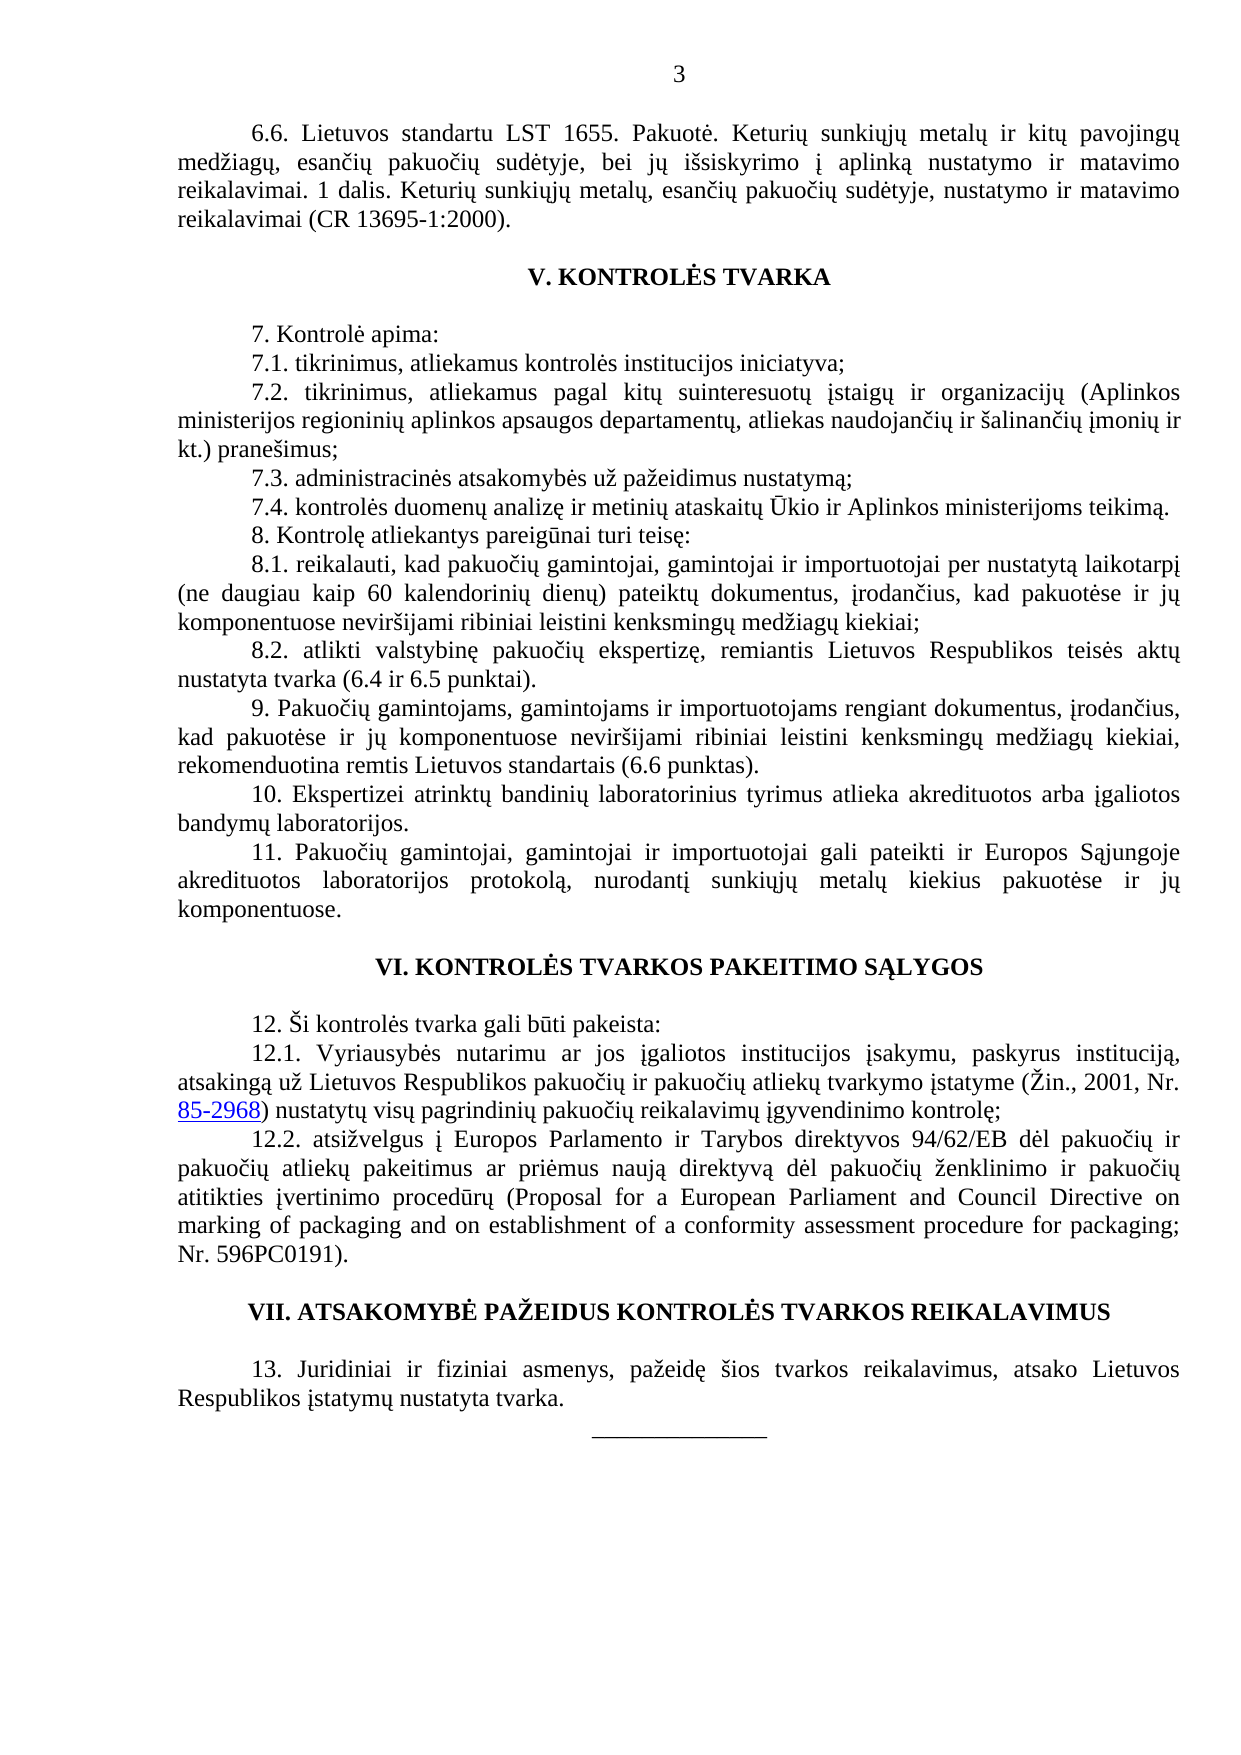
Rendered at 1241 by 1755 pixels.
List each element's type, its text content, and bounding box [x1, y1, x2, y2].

text 7.3. administracinės atsakomybės už pažeidimus nustatymą; [177, 463, 1181, 492]
text VII. ATSAKOMYBĖ PAŽEIDUS kontrolės TVARKOS REIKALAVIMUS [177, 1297, 1181, 1326]
text 7. Kontrolė apima: [177, 319, 1181, 348]
text 12.2. atsižvelgus į Europos Parlamento ir Tarybos direktyvos 94/62/EB dėl pakuočių ir pakuočių atliekų pakeitimus ar priėmus naują direktyvą dėl pakuočių ženklinimo ir pakuočių atitikties įvertinimo procedūrų (Proposal for a European Parliament and Council Directive on marking of packaging and on establishment of a conformity assessment procedure for packaging; Nr. 596PC0191). [177, 1124, 1181, 1268]
text 13. Juridiniai ir fiziniai asmenys, pažeidę šios tvarkos reikalavimus, atsako Lietuvos Respublikos įstatymų nustatyta tvarka. [177, 1354, 1181, 1412]
text 11. Pakuočių gamintojai, gamintojai ir importuotojai gali pateikti ir Europos Sąjungoje akredituotos laboratorijos protokolą, nurodantį sunkiųjų metalų kiekius pakuotėse ir jų komponentuose. [177, 837, 1181, 923]
text 10. Ekspertizei atrinktų bandinių laboratorinius tyrimus atlieka akredituotos arba įgaliotos bandymų laboratorijos. [177, 779, 1181, 837]
text V. kontrolės TVARKA [177, 262, 1181, 291]
text 8.1. reikalauti, kad pakuočių gamintojai, gamintojai ir importuotojai per nustatytą laikotarpį (ne daugiau kaip 60 kalendorinių dienų) pateiktų dokumentus, įrodančius, kad pakuotėse ir jų komponentuose neviršijami ribiniai leistini kenksmingų medžiagų kiekiai; [177, 549, 1181, 636]
text 9. Pakuočių gamintojams, gamintojams ir importuotojams rengiant dokumentus, įrodančius, kad pakuotėse ir jų komponentuose neviršijami ribiniai leistini kenksmingų medžiagų kiekiai, rekomenduotina remtis Lietuvos standartais (6.6 punktas). [177, 693, 1181, 779]
text ______________ [177, 1412, 1181, 1441]
text VI. KONTROLĖS TVARKOS PAKEITIMO SĄLYGOS [177, 952, 1181, 981]
text 12. Ši kontrolės tvarka gali būti pakeista: [177, 1009, 1181, 1038]
text 12.1. Vyriausybės nutarimu ar jos įgaliotos institucijos įsakymu, paskyrus instituciją, atsakingą už Lietuvos Respublikos pakuočių ir pakuočių atliekų tvarkymo įstatyme (Žin., 2001, Nr. 85-2968) nustatytų visų pagrindinių pakuočių reikalavimų įgyvendinimo kontrolę; [177, 1038, 1181, 1124]
text 8.2. atlikti valstybinę pakuočių ekspertizę, remiantis Lietuvos Respublikos teisės aktų nustatyta tvarka (6.4 ir 6.5 punktai). [177, 636, 1181, 693]
text 7.2. tikrinimus, atliekamus pagal kitų suinteresuotų įstaigų ir organizacijų (Aplinkos ministerijos regioninių aplinkos apsaugos departamentų, atliekas naudojančių ir šalinančių įmonių ir kt.) pranešimus; [177, 377, 1181, 463]
text 6.6. Lietuvos standartu LST 1655. Pakuotė. Keturių sunkiųjų metalų ir kitų pavojingų medžiagų, esančių pakuočių sudėtyje, bei jų išsiskyrimo į aplinką nustatymo ir matavimo reikalavimai. 1 dalis. Keturių sunkiųjų metalų, esančių pakuočių sudėtyje, nustatymo ir matavimo reikalavimai (CR 13695-1:2000). [177, 118, 1181, 233]
text 7.1. tikrinimus, atliekamus kontrolės institucijos iniciatyva; [177, 348, 1181, 377]
text 8. Kontrolę atliekantys pareigūnai turi teisę: [177, 521, 1181, 549]
text 7.4. kontrolės duomenų analizę ir metinių ataskaitų Ūkio ir Aplinkos ministerijoms teikimą. [177, 492, 1181, 521]
